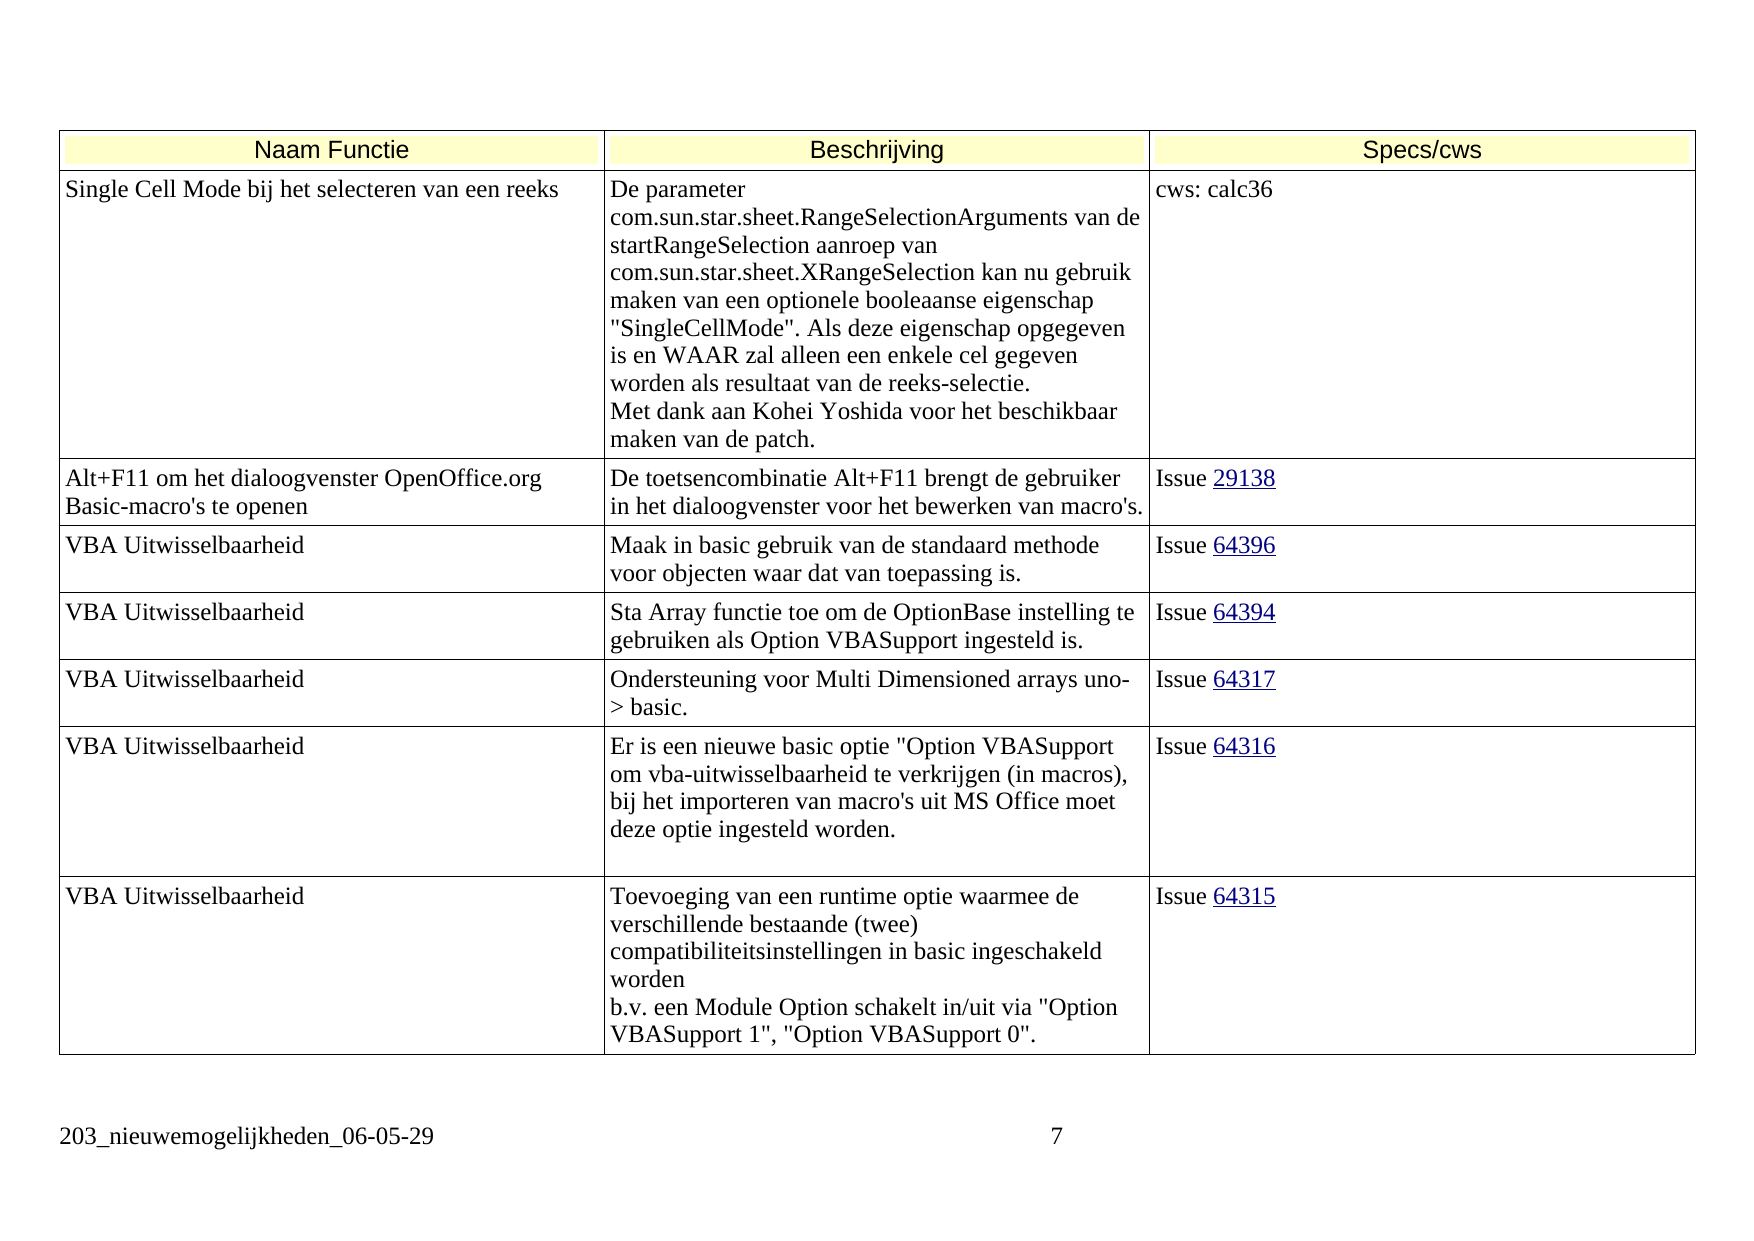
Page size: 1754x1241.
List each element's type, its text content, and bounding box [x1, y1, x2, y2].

table_cell De toetsencombinatie Alt+F11 brengt de gebruiker in het dialoogvenster voor het bewerken van macro's. [605, 459, 1149, 525]
table_cell VBA Uitwisselbaarheid [60, 526, 604, 592]
table_cell cws: calc36 [1150, 171, 1695, 458]
table_cell VBA Uitwisselbaarheid [60, 660, 604, 726]
table_cell Sta Array functie toe om de OptionBase instelling te gebruiken als Option VBASupport ingesteld is. [605, 593, 1149, 659]
table_cell Issue 29138 [1150, 459, 1695, 525]
table_header Specs/cws [1150, 131, 1695, 169]
table_cell Toevoeging van een runtime optie waarmee de verschillende bestaande (twee) compatibiliteitsinstellingen in basic ingeschakeld worden b.v. een Module Option schakelt in/uit via "Option VBASupport 1", "Option VBASupport 0". [605, 877, 1149, 1054]
table_cell Issue 64394 [1150, 593, 1695, 659]
table_cell VBA Uitwisselbaarheid [60, 727, 604, 876]
table_cell De parameter com.sun.star.sheet.RangeSelectionArguments van de startRangeSelection aanroep van com.sun.star.sheet.XRangeSelection kan nu gebruik maken van een optionele booleaanse eigenschap "SingleCellMode". Als deze eigenschap opgegeven is en WAAR zal alleen een enkele cel gegeven worden als resultaat van de reeks-selectie. Met dank aan Kohei Yoshida voor het beschikbaar maken van de patch. [605, 171, 1149, 458]
table_cell Issue 64317 [1150, 660, 1695, 726]
table_cell VBA Uitwisselbaarheid [60, 877, 604, 1054]
table_cell VBA Uitwisselbaarheid [60, 593, 604, 659]
table_cell Issue 64396 [1150, 526, 1695, 592]
table_header Naam Functie [60, 131, 604, 169]
table_cell Single Cell Mode bij het selecteren van een reeks [60, 171, 604, 458]
table_cell Alt+F11 om het dialoogvenster OpenOffice.org Basic-macro's te openen [60, 459, 604, 525]
table_cell Issue 64316 [1150, 727, 1695, 876]
table_cell Issue 64315 [1150, 877, 1695, 1054]
table_cell Maak in basic gebruik van de standaard methode voor objecten waar dat van toepassing is. [605, 526, 1149, 592]
table_cell Ondersteuning voor Multi Dimensioned arrays uno-> basic. [605, 660, 1149, 726]
table_cell Er is een nieuwe basic optie "Option VBASupport om vba-uitwisselbaarheid te verkrijgen (in macros), bij het importeren van macro's uit MS Office moet deze optie ingesteld worden. [605, 727, 1149, 876]
table_header Beschrijving [605, 131, 1149, 169]
